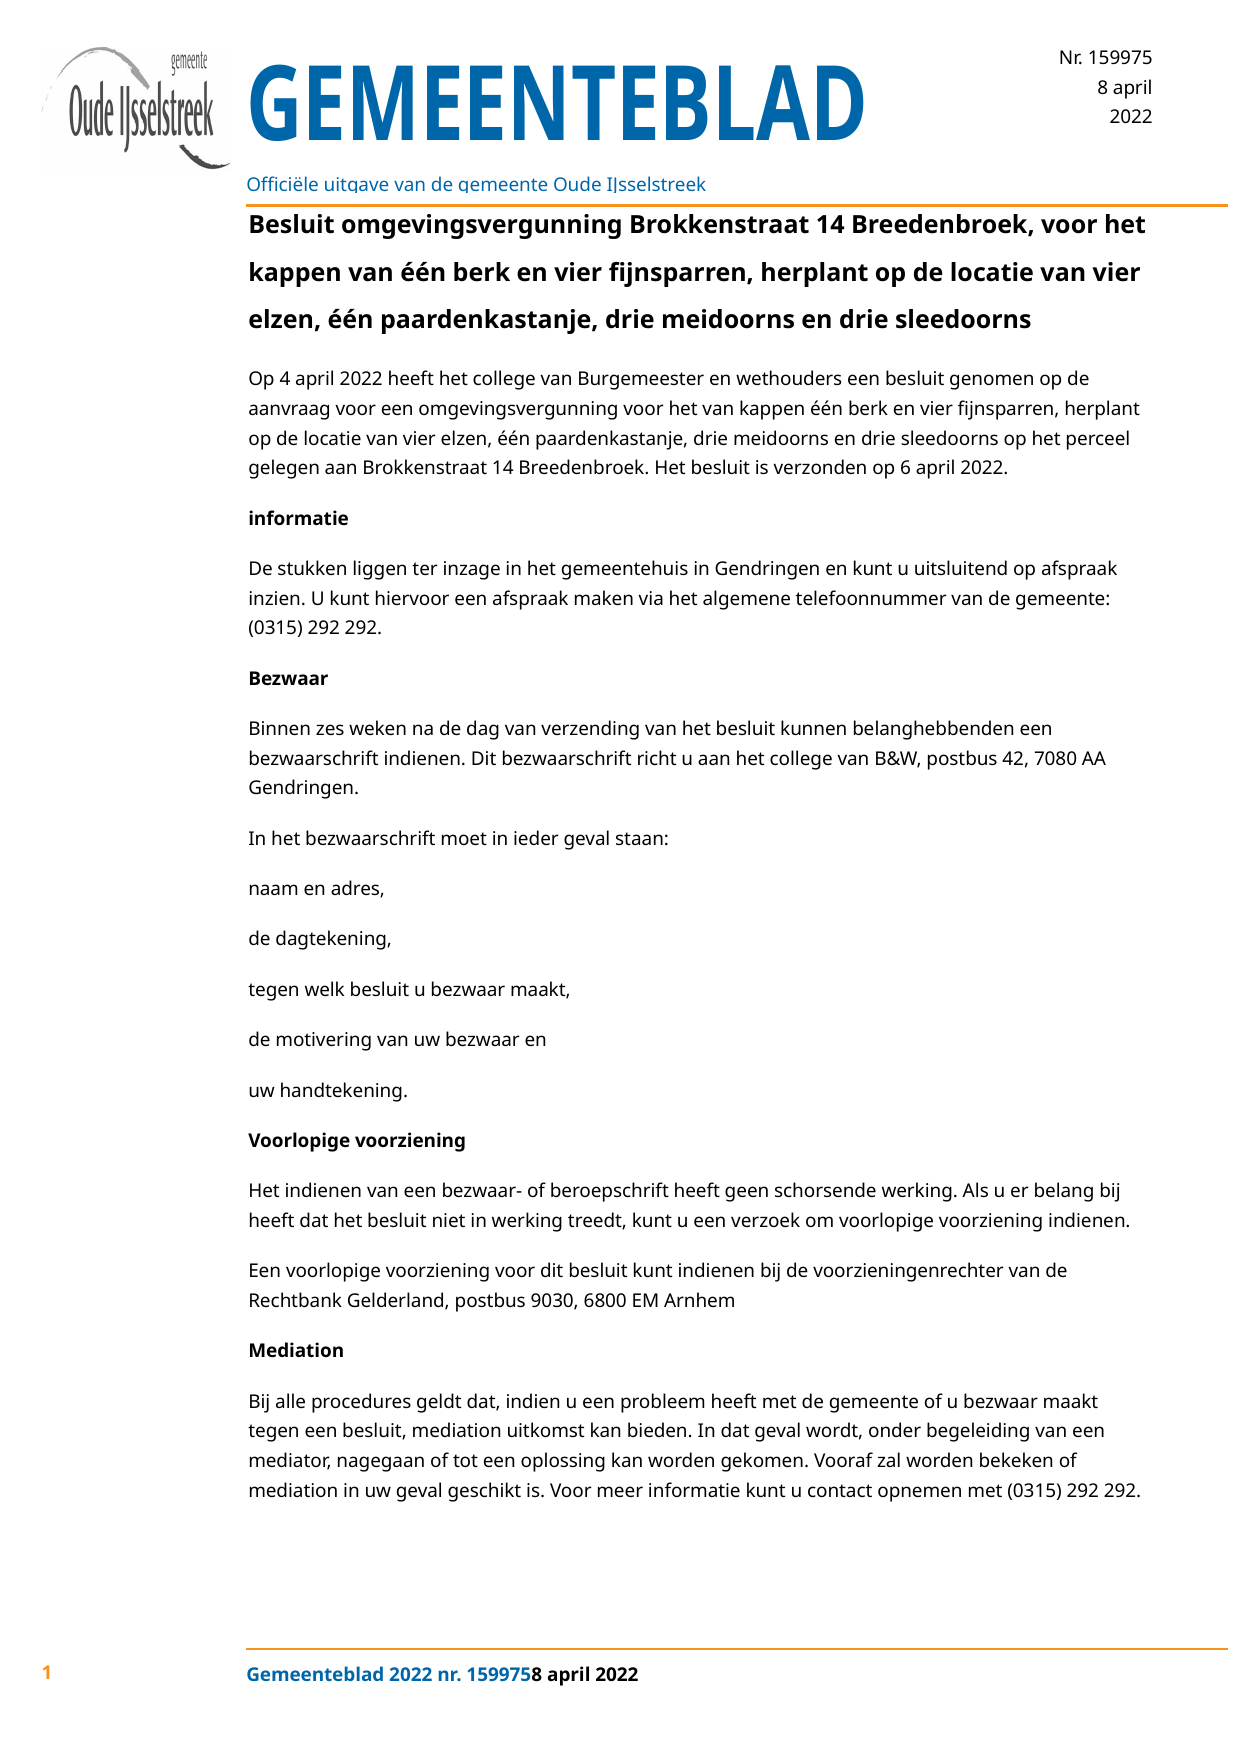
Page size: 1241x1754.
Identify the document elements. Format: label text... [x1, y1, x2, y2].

text de dagtekening, [248, 926, 1152, 951]
text naam en adres, [248, 875, 1152, 901]
text uw handtekening. [248, 1077, 1152, 1102]
text tegen welk besluit u bezwaar maakt, [248, 976, 1152, 1002]
text Bezwaar [248, 665, 1152, 690]
text Besluit omgevingsvergunning Brokkenstraat 14 Breedenbroek, voor het kappen van één berk en vier fijnsparren, herplant op de locatie van vier elzen, één paardenkastanje, drie meidoorns en drie sleedoorns [248, 207, 1152, 336]
text Voorlopige voorziening [248, 1127, 1152, 1153]
text de motivering van uw bezwaar en [248, 1026, 1152, 1052]
text informatie [248, 505, 1152, 530]
text De stukken liggen ter inzage in het gemeentehuis in Gendringen en kunt u uitsluitend op afspraak inzien. U kunt hiervoor een afspraak maken via het algemene telefoonnummer van de gemeente: (0315) 292 292. [248, 555, 1152, 640]
text In het bezwaarschrift moet in ieder geval staan: [248, 825, 1152, 850]
text Op 4 april 2022 heeft het college van Burgemeester en wethouders een besluit genomen op de aanvraag voor een omgevingsvergunning voor het van kappen één berk en vier fijnsparren, herplant op de locatie van vier elzen, één paardenkastanje, drie meidoorns en drie sleedoorns op het perceel gelegen aan Brokkenstraat 14 Breedenbroek. Het besluit is verzonden op 6 april 2022. [248, 366, 1152, 480]
text Bij alle procedures geldt dat, indien u een probleem heeft met de gemeente of u bezwaar maakt tegen een besluit, mediation uitkomst kan bieden. In dat geval wordt, onder begeleiding van een mediator, nagegaan of tot een oplossing kan worden gekomen. Vooraf zal worden bekeken of mediation in uw geval geschikt is. Voor meer informatie kunt u contact opnemen met (0315) 292 292. [248, 1388, 1152, 1502]
text Mediation [248, 1338, 1152, 1363]
text Binnen zes weken na de dag van verzending van het besluit kunnen belanghebbenden een bezwaarschrift indienen. Dit bezwaarschrift richt u aan het college van B&W, postbus 42, 7080 AA Gendringen. [248, 715, 1152, 800]
text Een voorlopige voorziening voor dit besluit kunt indienen bij de voorzieningenrechter van de Rechtbank Gelderland, postbus 9030, 6800 EM Arnhem [248, 1258, 1152, 1313]
picture [41, 47, 231, 172]
text Het indienen van een bezwaar- of beroepschrift heeft geen schorsende werking. Als u er belang bij heeft dat het besluit niet in werking treedt, kunt u een verzoek om voorlopige voorziening indienen. [248, 1178, 1152, 1233]
